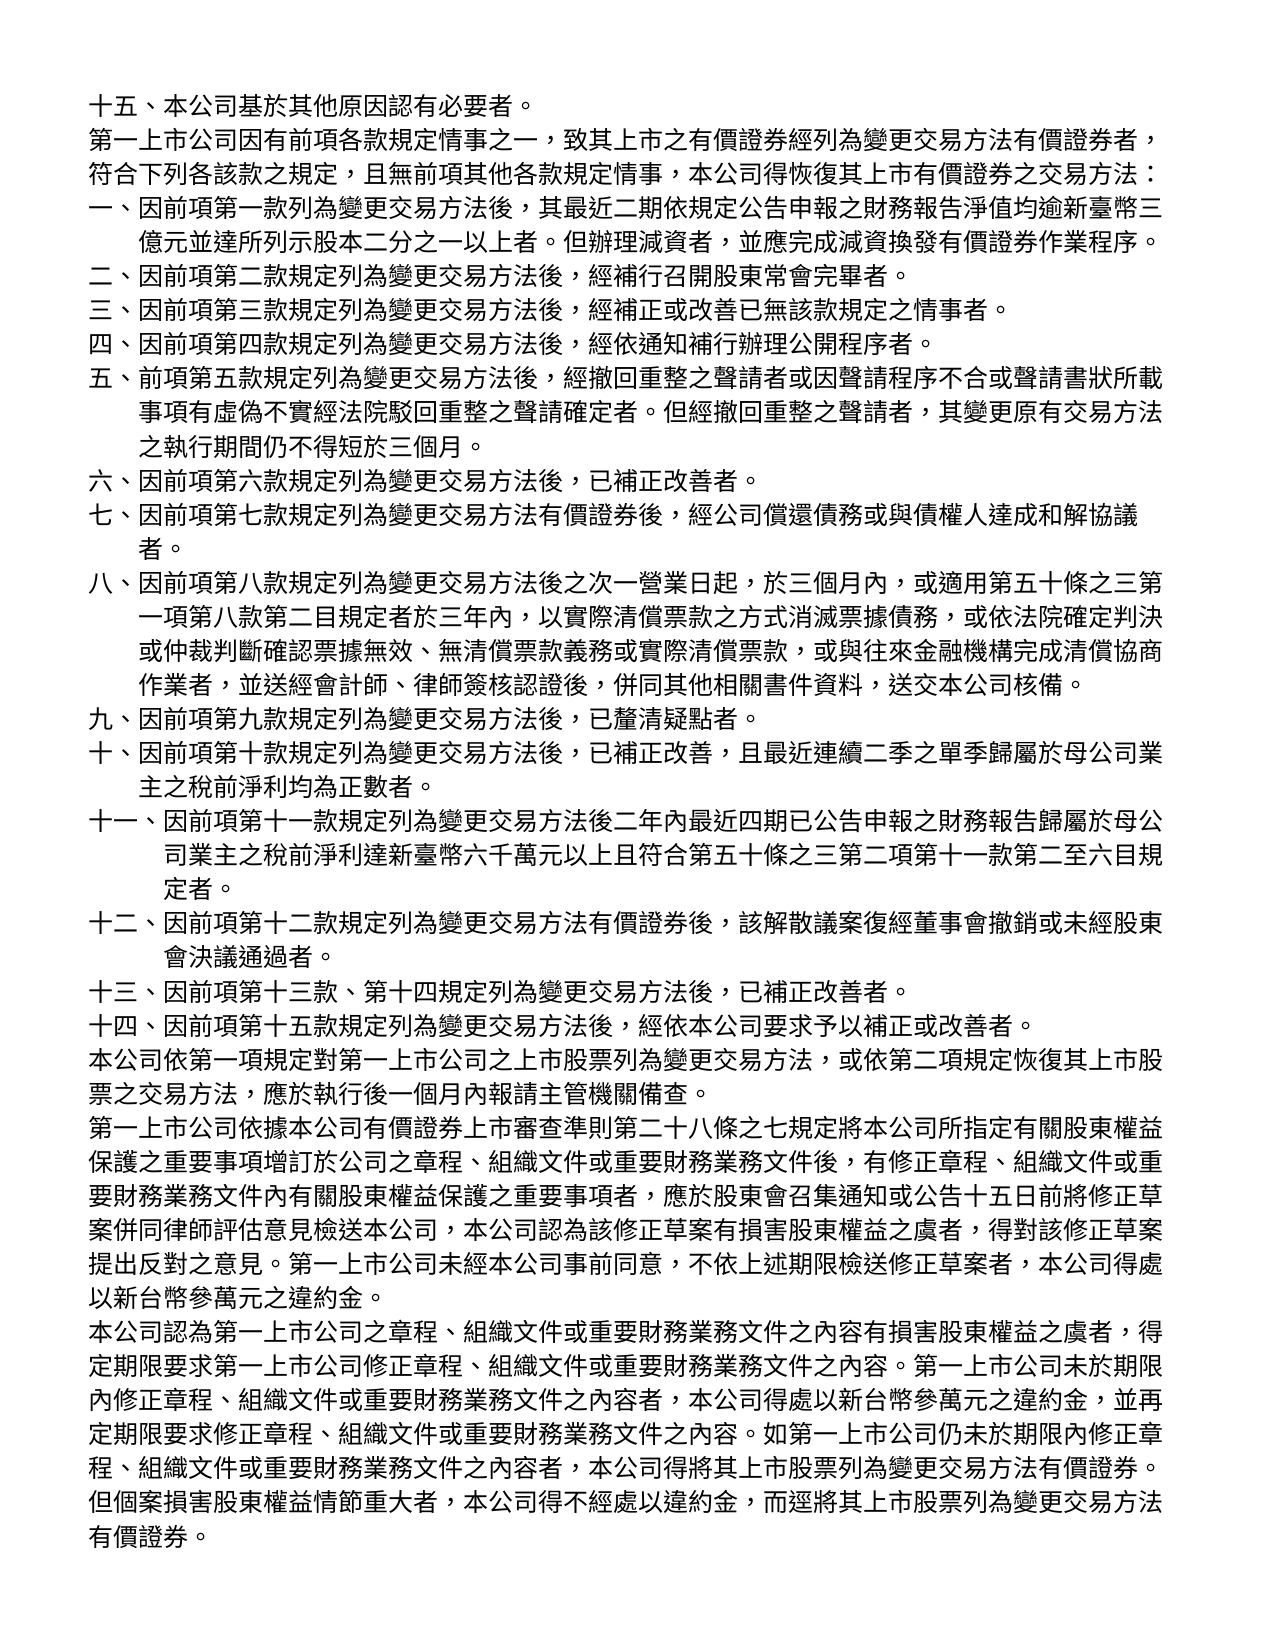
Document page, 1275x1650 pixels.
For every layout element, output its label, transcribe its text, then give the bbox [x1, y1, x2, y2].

text 六、因前項第六款規定列為變更交易方法後，已補正改善者。 [88, 463, 1186, 497]
text 一、因前項第一款列為變更交易方法後，其最近二期依規定公告申報之財務報告淨值均逾新臺幣三億元並達所列示股本二分之一以上者。但辦理減資者，並應完成減資換發有價證券作業程序。 [88, 191, 1186, 259]
text 十一、因前項第十一款規定列為變更交易方法後二年內最近四期已公告申報之財務報告歸屬於母公司業主之稅前淨利達新臺幣六千萬元以上且符合第五十條之三第二項第十一款第二至六目規定者。 [88, 804, 1186, 906]
text 第一上市公司因有前項各款規定情事之一，致其上市之有價證券經列為變更交易方法有價證券者，符合下列各該款之規定，且無前項其他各款規定情事，本公司得恢復其上市有價證券之交易方法： [88, 123, 1186, 191]
text 本公司認為第一上市公司之章程、組織文件或重要財務業務文件之內容有損害股東權益之虞者，得定期限要求第一上市公司修正章程、組織文件或重要財務業務文件之內容。第一上市公司未於期限內修正章程、組織文件或重要財務業務文件之內容者，本公司得處以新台幣參萬元之違約金，並再定期限要求修正章程、組織文件或重要財務業務文件之內容。如第一上市公司仍未於期限內修正章程、組織文件或重要財務業務文件之內容者，本公司得將其上市股票列為變更交易方法有價證券。但個案損害股東權益情節重大者，本公司得不經處以違約金，而逕將其上市股票列為變更交易方法有價證券。 [88, 1315, 1186, 1553]
text 五、前項第五款規定列為變更交易方法後，經撤回重整之聲請者或因聲請程序不合或聲請書狀所載事項有虛偽不實經法院駁回重整之聲請確定者。但經撤回重整之聲請者，其變更原有交易方法之執行期間仍不得短於三個月。 [88, 361, 1186, 463]
text 四、因前項第四款規定列為變更交易方法後，經依通知補行辦理公開程序者。 [88, 327, 1186, 361]
text 十五、本公司基於其他原因認有必要者。 [88, 88, 1186, 123]
text 十三、因前項第十三款、第十四規定列為變更交易方法後，已補正改善者。 [88, 974, 1186, 1008]
text 七、因前項第七款規定列為變更交易方法有價證券後，經公司償還債務或與債權人達成和解協議者。 [88, 497, 1186, 565]
text 九、因前項第九款規定列為變更交易方法後，已釐清疑點者。 [88, 702, 1186, 736]
text 十二、因前項第十二款規定列為變更交易方法有價證券後，該解散議案復經董事會撤銷或未經股東會決議通過者。 [88, 906, 1186, 974]
text 第一上市公司依據本公司有價證券上市審查準則第二十八條之七規定將本公司所指定有關股東權益保護之重要事項增訂於公司之章程、組織文件或重要財務業務文件後，有修正章程、組織文件或重要財務業務文件內有關股東權益保護之重要事項者，應於股東會召集通知或公告十五日前將修正草案併同律師評估意見檢送本公司，本公司認為該修正草案有損害股東權益之虞者，得對該修正草案提出反對之意見。第一上市公司未經本公司事前同意，不依上述期限檢送修正草案者，本公司得處以新台幣參萬元之違約金。 [88, 1110, 1186, 1315]
text 二、因前項第二款規定列為變更交易方法後，經補行召開股東常會完畢者。 [88, 259, 1186, 293]
text 十、因前項第十款規定列為變更交易方法後，已補正改善，且最近連續二季之單季歸屬於母公司業主之稅前淨利均為正數者。 [88, 736, 1186, 804]
text 本公司依第一項規定對第一上市公司之上市股票列為變更交易方法，或依第二項規定恢復其上市股票之交易方法，應於執行後一個月內報請主管機關備查。 [88, 1042, 1186, 1110]
text 十四、因前項第十五款規定列為變更交易方法後，經依本公司要求予以補正或改善者。 [88, 1008, 1186, 1042]
text 三、因前項第三款規定列為變更交易方法後，經補正或改善已無該款規定之情事者。 [88, 293, 1186, 327]
text 八、因前項第八款規定列為變更交易方法後之次一營業日起，於三個月內，或適用第五十條之三第一項第八款第二目規定者於三年內，以實際清償票款之方式消滅票據債務，或依法院確定判決或仲裁判斷確認票據無效、無清償票款義務或實際清償票款，或與往來金融機構完成清償協商作業者，並送經會計師、律師簽核認證後，併同其他相關書件資料，送交本公司核備。 [88, 565, 1186, 702]
